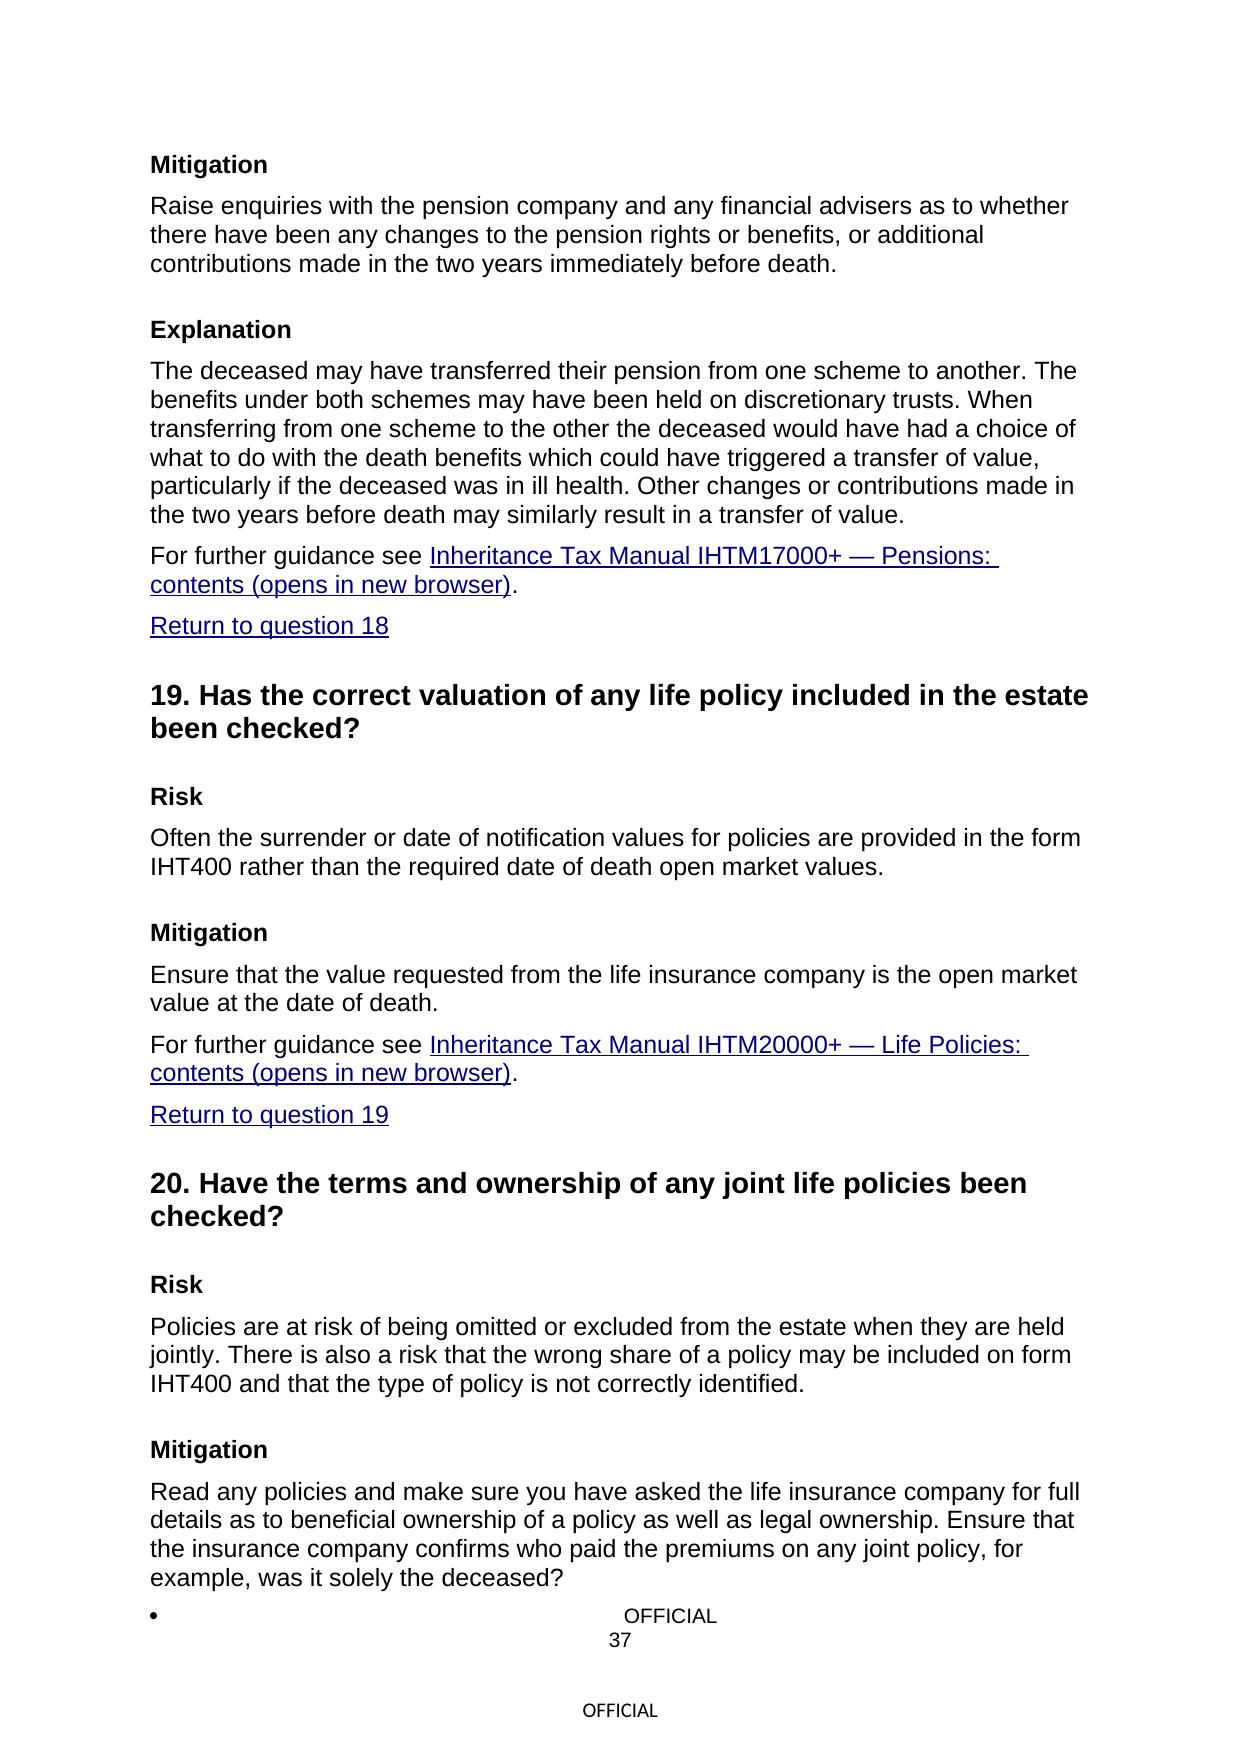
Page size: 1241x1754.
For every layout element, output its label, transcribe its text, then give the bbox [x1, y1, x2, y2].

subtitle 19. Has the correct valuation of any life policy included in the estate been checked? [150, 677, 1090, 744]
text For further guidance see Inheritance Tax Manual IHTM17000+ — Pensions: contents (opens in new browser). [150, 541, 1090, 599]
subtitle Mitigation [150, 1435, 1090, 1464]
subtitle Mitigation [150, 918, 1090, 947]
text Read any policies and make sure you have asked the life insurance company for full details as to beneficial ownership of a policy as well as legal ownership. Ensure that the insurance company confirms who paid the premiums on any joint policy, for example, was it solely the deceased? [150, 1477, 1090, 1592]
text Often the surrender or date of notification values for policies are provided in the form IHT400 rather than the required date of death open market values. [150, 823, 1090, 881]
subtitle 20. Have the terms and ownership of any joint life policies been checked? [150, 1166, 1090, 1233]
text The deceased may have transferred their pension from one scheme to another. The benefits under both schemes may have been held on discretionary trusts. When transferring from one scheme to the other the deceased would have had a choice of what to do with the death benefits which could have triggered a transfer of value, particularly if the deceased was in ill health. Other changes or contributions made in the two years before death may similarly result in a transfer of value. [150, 356, 1090, 529]
text Policies are at risk of being omitted or excluded from the estate when they are held jointly. There is also a risk that the wrong share of a policy may be included on form IHT400 and that the type of policy is not correctly identified. [150, 1312, 1090, 1398]
subtitle Explanation [150, 315, 1090, 344]
subtitle Risk [150, 782, 1090, 811]
text Ensure that the value requested from the life insurance company is the open market value at the date of death. [150, 959, 1090, 1017]
text Return to question 18 [150, 611, 1090, 640]
subtitle Mitigation [150, 150, 1090, 179]
text For further guidance see Inheritance Tax Manual IHTM20000+ — Life Policies: contents (opens in new browser). [150, 1029, 1090, 1087]
subtitle Risk [150, 1270, 1090, 1299]
text Return to question 19 [150, 1099, 1090, 1128]
text Raise enquiries with the pension company and any financial advisers as to whether there have been any changes to the pension rights or benefits, or additional contributions made in the two years immediately before death. [150, 191, 1090, 277]
